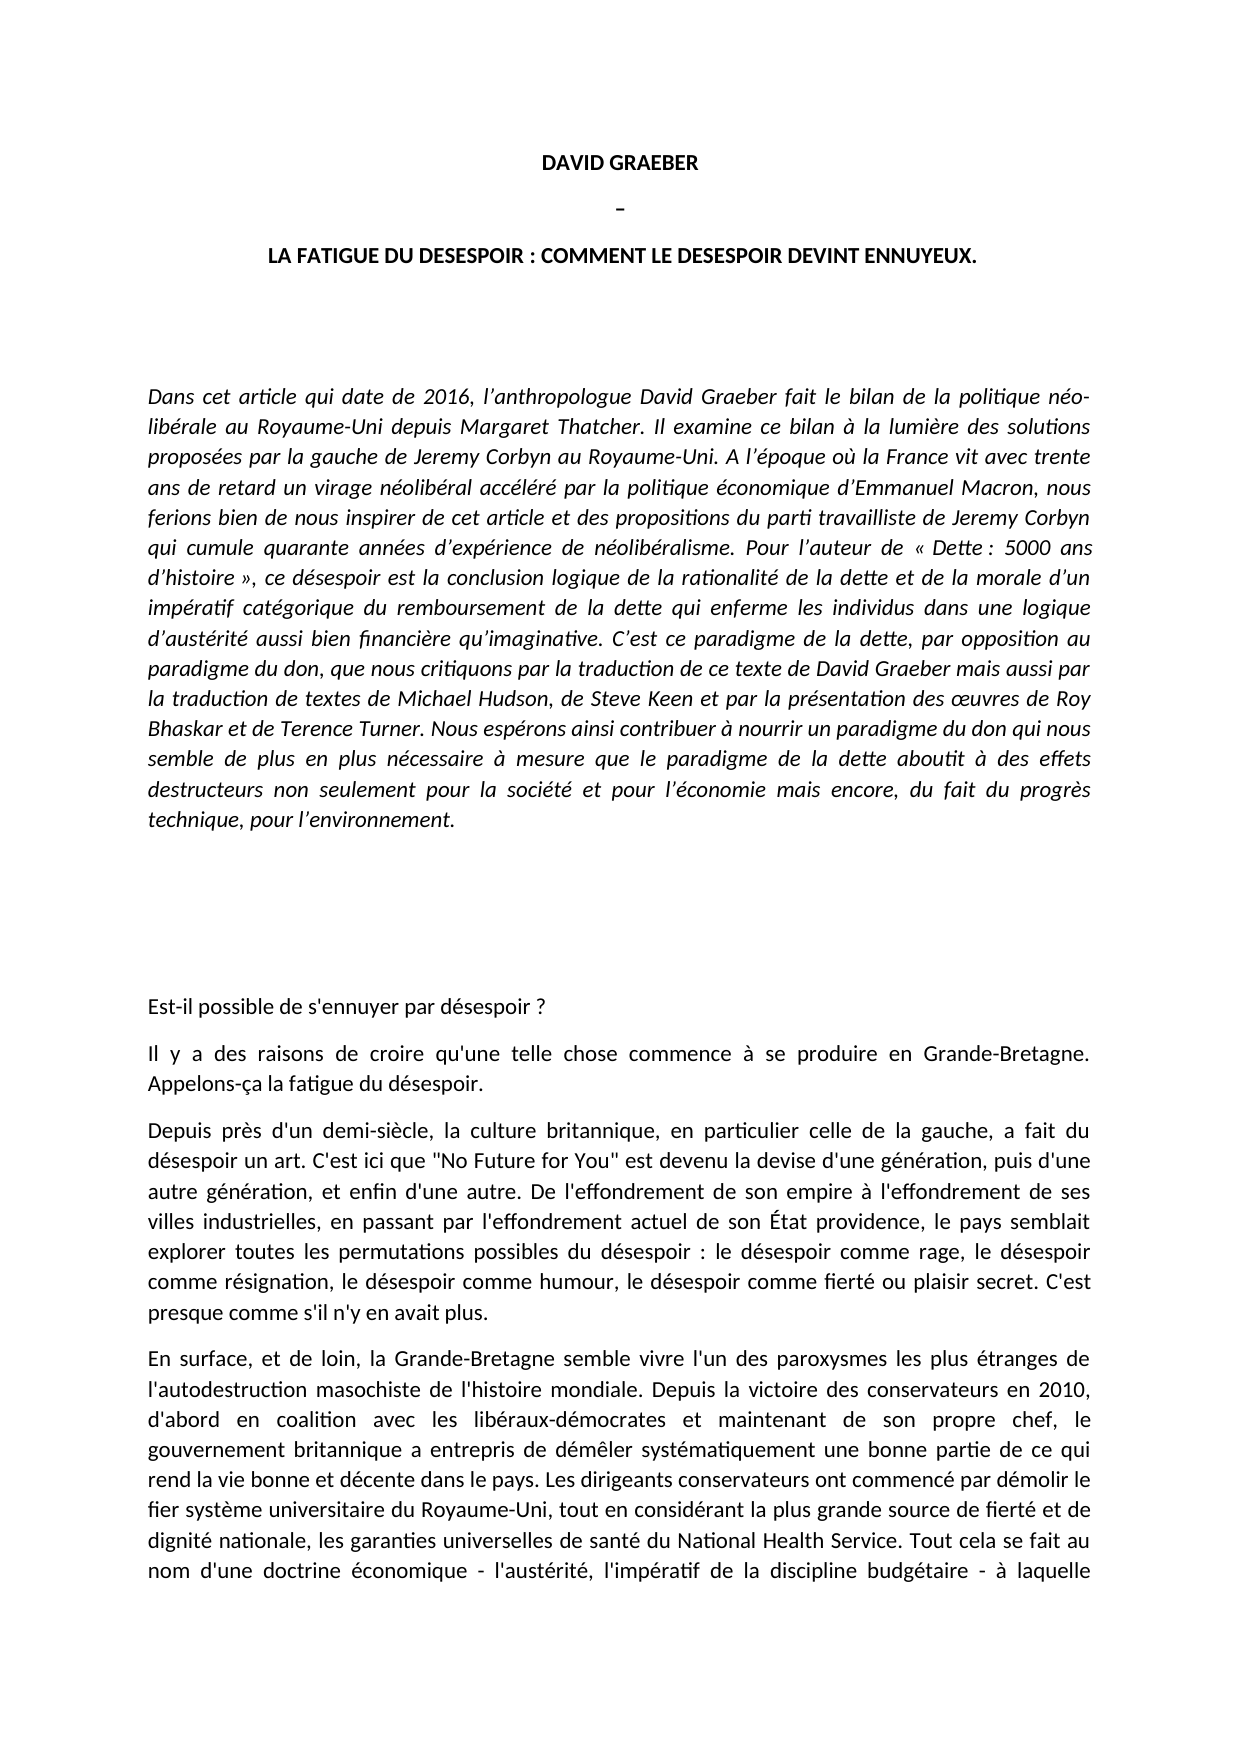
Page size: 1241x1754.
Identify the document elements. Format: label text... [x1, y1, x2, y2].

text Dans cet article qui date de 2016, l’anthropologue David Graeber fait le bilan de la politique néo-libérale au Royaume-Uni depuis Margaret Thatcher. Il examine ce bilan à la lumière des solutions proposées par la gauche de Jeremy Corbyn au Royaume-Uni. A l’époque où la France vit avec trente ans de retard un virage néolibéral accéléré par la politique économique d’Emmanuel Macron, nous ferions bien de nous inspirer de cet article et des propositions du parti travailliste de Jeremy Corbyn qui cumule quarante années d’expérience de néolibéralisme. Pour l’auteur de « Dette : 5000 ans d’histoire », ce désespoir est la conclusion logique de la rationalité de la dette et de la morale d’un impératif catégorique du remboursement de la dette qui enferme les individus dans une logique d’austérité aussi bien financière qu’imaginative. C’est ce paradigme de la dette, par opposition au paradigme du don, que nous critiquons par la traduction de ce texte de David Graeber mais aussi par la traduction de textes de Michael Hudson, de Steve Keen et par la présentation des œuvres de Roy Bhaskar et de Terence Turner. Nous espérons ainsi contribuer à nourrir un paradigme du don qui nous semble de plus en plus nécessaire à mesure que le paradigme de la dette aboutit à des effets destructeurs non seulement pour la société et pour l’économie mais encore, du fait du progrès technique, pour l’environnement. [148, 382, 1093, 833]
text Est-il possible de s'ennuyer par désespoir ? [148, 992, 1093, 1020]
text – [148, 194, 1093, 222]
text Depuis près d'un demi-siècle, la culture britannique, en particulier celle de la gauche, a fait du désespoir un art. C'est ici que "No Future for You" est devenu la devise d'une génération, puis d'une autre génération, et enfin d'une autre. De l'effondrement de son empire à l'effondrement de ses villes industrielles, en passant par l'effondrement actuel de son État providence, le pays semblait explorer toutes les permutations possibles du désespoir : le désespoir comme rage, le désespoir comme résignation, le désespoir comme humour, le désespoir comme fierté ou plaisir secret. C'est presque comme s'il n'y en avait plus. [148, 1116, 1093, 1326]
text DAVID GRAEBER [148, 148, 1093, 176]
text En surface, et de loin, la Grande-Bretagne semble vivre l'un des paroxysmes les plus étranges de l'autodestruction masochiste de l'histoire mondiale. Depuis la victoire des conservateurs en 2010, d'abord en coalition avec les libéraux-démocrates et maintenant de son propre chef, le gouvernement britannique a entrepris de démêler systématiquement une bonne partie de ce qui rend la vie bonne et décente dans le pays. Les dirigeants conservateurs ont commencé par démolir le fier système universitaire du Royaume-Uni, tout en considérant la plus grande source de fierté et de dignité nationale, les garanties universelles de santé du National Health Service. Tout cela se fait au nom d'une doctrine économique - l'austérité, l'impératif de la discipline budgétaire - à laquelle [148, 1344, 1093, 1584]
text LA FATIGUE DU DESESPOIR : COMMENT LE DESESPOIR DEVINT ENNUYEUX. [148, 241, 1093, 269]
text Il y a des raisons de croire qu'une telle chose commence à se produire en Grande-Bretagne. Appelons-ça la fatigue du désespoir. [148, 1039, 1093, 1097]
